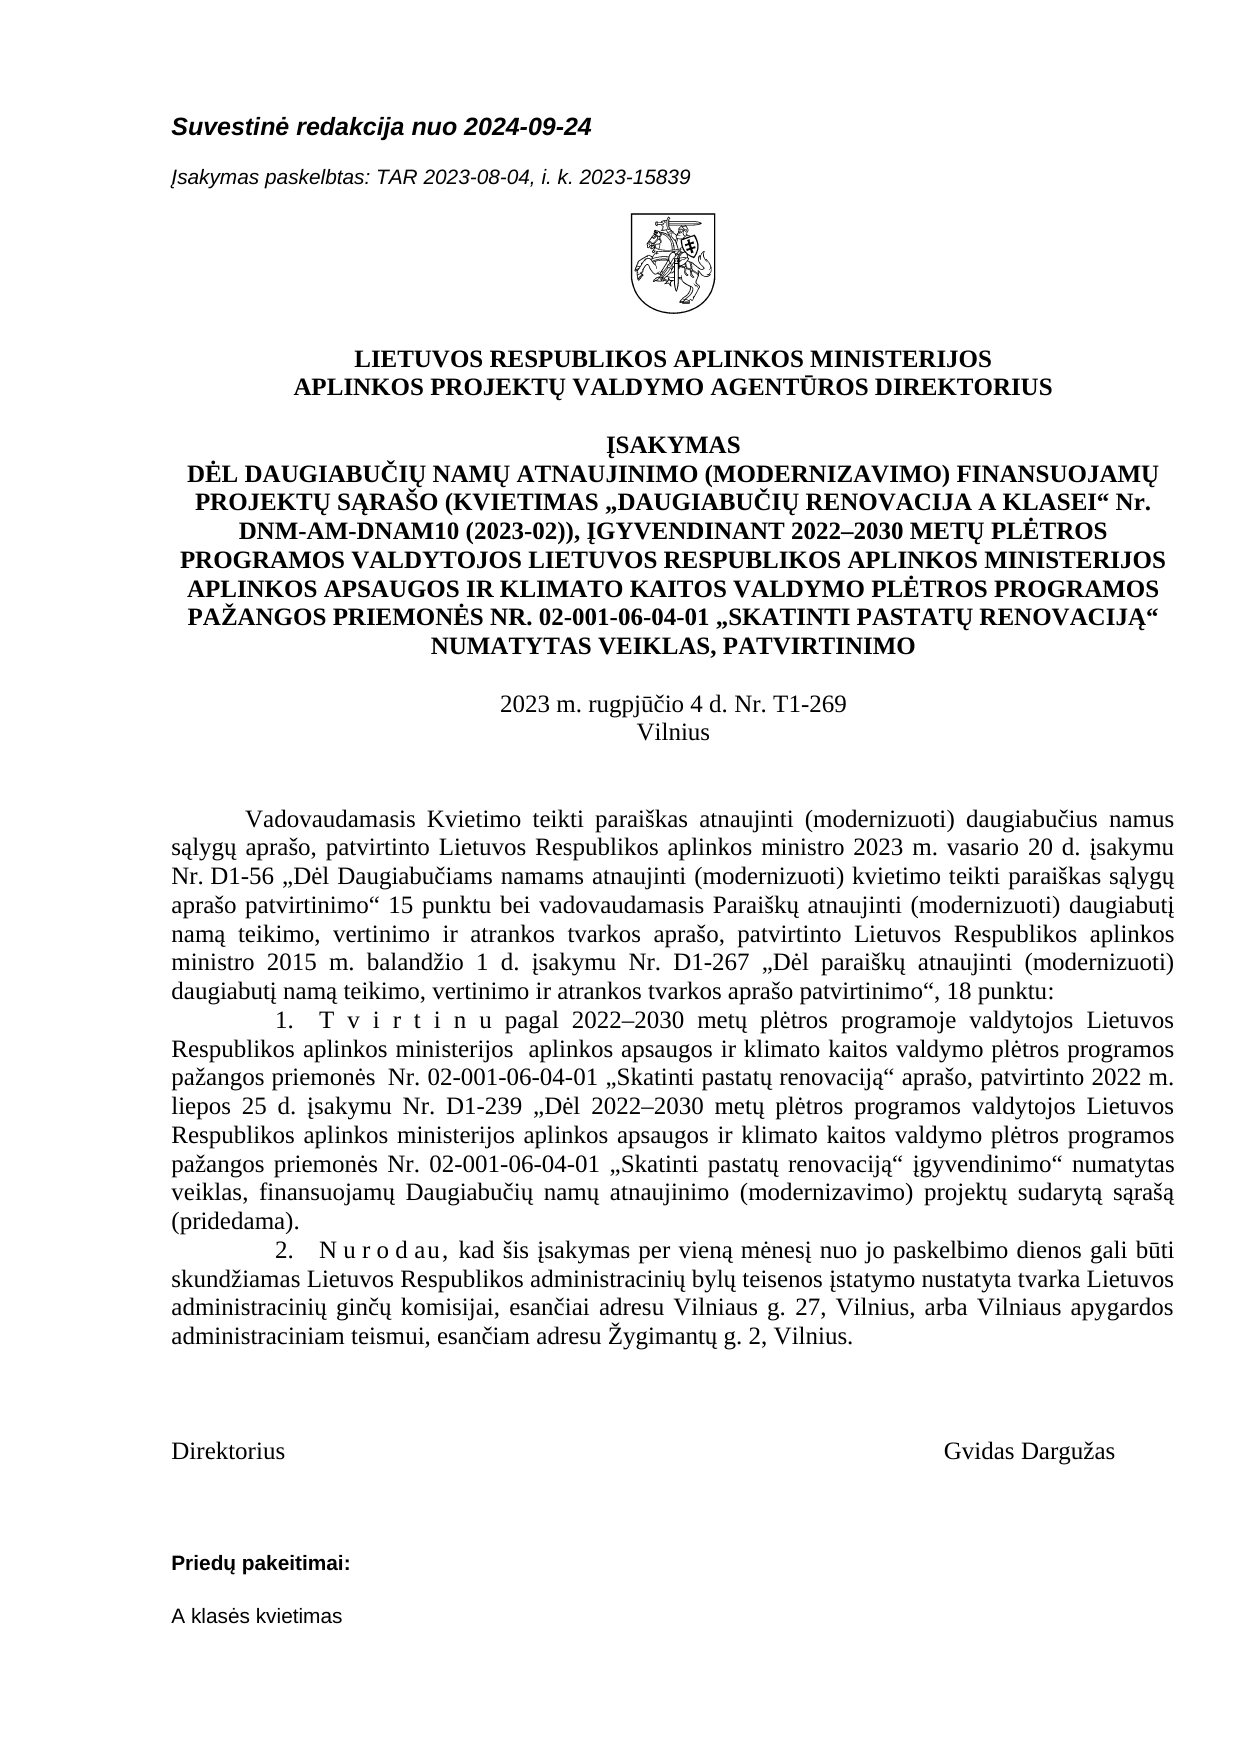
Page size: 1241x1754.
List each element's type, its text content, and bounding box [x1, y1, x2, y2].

text Vadovaudamasis Kvietimo teikti paraiškas atnaujinti (modernizuoti) daugiabučius namus sąlygų aprašo, patvirtinto Lietuvos Respublikos aplinkos ministro 2023 m. vasario 20 d. įsakymu Nr. D1-56 „Dėl Daugiabučiams namams atnaujinti (modernizuoti) kvietimo teikti paraiškas sąlygų aprašo patvirtinimo“ 15 punktu bei vadovaudamasis Paraiškų atnaujinti (modernizuoti) daugiabutį namą teikimo, vertinimo ir atrankos tvarkos aprašo, patvirtinto Lietuvos Respublikos aplinkos ministro 2015 m. balandžio 1 d. įsakymu Nr. D1-267 „Dėl paraiškų atnaujinti (modernizuoti) daugiabutį namą teikimo, vertinimo ir atrankos tvarkos aprašo patvirtinimo“, 18 punktu: [171, 804, 1175, 1005]
text 2023 m. rugpjūčio 4 d. Nr. T1-269 [171, 689, 1175, 717]
text Suvestinė redakcija nuo 2024-09-24 [171, 112, 1175, 141]
text Priedų pakeitimai: [171, 1551, 1175, 1575]
text Įsakymas paskelbtas: TAR 2023-08-04, i. k. 2023-15839 [171, 165, 1175, 189]
text APLINKOS PROJEKTŲ VALDYMO AGENTŪROS DIREKTORIUS [171, 372, 1175, 401]
text 2. Nurodau, kad šis įsakymas per vieną mėnesį nuo jo paskelbimo dienos gali būti skundžiamas Lietuvos Respublikos administracinių bylų teisenos įstatymo nustatyta tvarka Lietuvos administracinių ginčų komisijai, esančiai adresu Vilniaus g. 27, Vilnius, arba Vilniaus apygardos administraciniam teismui, esančiam adresu Žygimantų g. 2, Vilnius. [171, 1235, 1175, 1350]
text DĖL DAUGIABUČIŲ NAMŲ ATNAUJINIMO (MODERNIZAVIMO) FINANSUOJAMŲ PROJEKTŲ SĄRAŠO (KVIETIMAS „DAUGIABUČIŲ RENOVACIJA A KLASEI“ Nr. DNM-AM-DNAM10 (2023-02)), ĮGYVENDINANT 2022–2030 METŲ PLĖTROS PROGRAMOS VALDYTOJOS LIETUVOS RESPUBLIKOS APLINKOS MINISTERIJOS APLINKOS APSAUGOS IR KLIMATO KAITOS VALDYMO PLĖTROS PROGRAMOS PAŽANGOS PRIEMONĖS NR. 02-001-06-04-01 „SKATINTI PASTATŲ RENOVACIJĄ“ NUMATYTAS VEIKLAS, PATVIRTINIMO [171, 459, 1175, 660]
text LIETUVOS RESPUBLIKOS APLINKOS MINISTERIJOS [171, 344, 1175, 372]
text Įsakymas [171, 430, 1175, 459]
text Direktorius Gvidas Dargužas [171, 1436, 1175, 1465]
text A klasės kvietimas [171, 1604, 1175, 1628]
text Vilnius [171, 717, 1175, 746]
text 1. T v i r t i n u pagal 2022–2030 metų plėtros programoje valdytojos Lietuvos Respublikos aplinkos ministerijos aplinkos apsaugos ir klimato kaitos valdymo plėtros programos pažangos priemonės Nr. 02-001-06-04-01 „Skatinti pastatų renovaciją“ aprašo, patvirtinto 2022 m. liepos 25 d. įsakymu Nr. D1-239 „Dėl 2022–2030 metų plėtros programos valdytojos Lietuvos Respublikos aplinkos ministerijos aplinkos apsaugos ir klimato kaitos valdymo plėtros programos pažangos priemonės Nr. 02-001-06-04-01 „Skatinti pastatų renovaciją“ įgyvendinimo“ numatytas veiklas, finansuojamų Daugiabučių namų atnaujinimo (modernizavimo) projektų sudarytą sąrašą (pridedama). [171, 1005, 1175, 1235]
